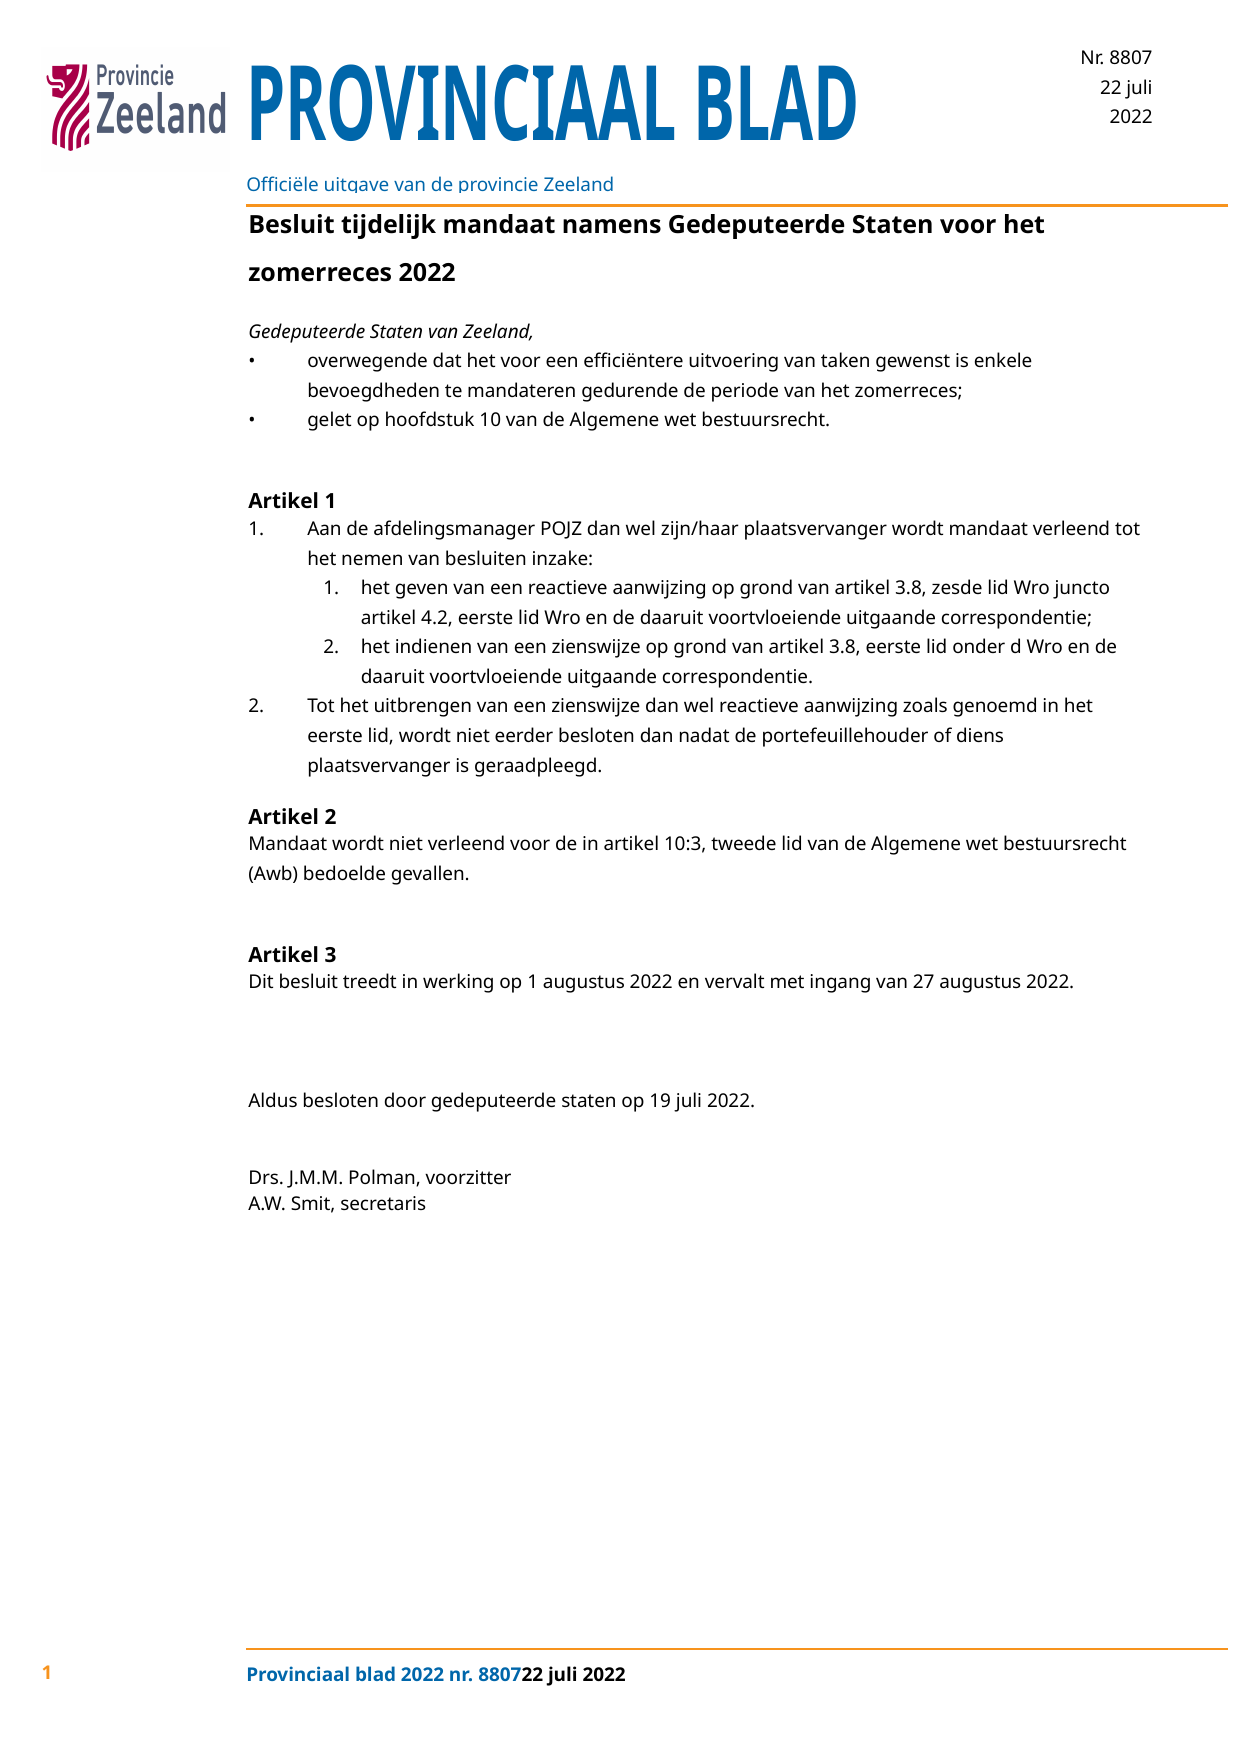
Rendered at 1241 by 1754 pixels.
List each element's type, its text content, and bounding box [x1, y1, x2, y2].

list overwegende dat het voor een efficiëntere uitvoering van taken gewenst is enkele bevoegdheden te mandateren gedurende de periode van het zomerreces; [248, 347, 1152, 403]
list het indienen van een zienswijze op grond van artikel 3.8, eerste lid onder d Wro en de daaruit voortvloeiende uitgaande correspondentie. [323, 633, 1152, 689]
text Artikel 2 [248, 802, 1152, 831]
text Artikel 3 [248, 940, 1152, 969]
list Aan de afdelingsmanager POJZ dan wel zijn/haar plaatsvervanger wordt mandaat verleend tot het nemen van besluiten inzake: [248, 515, 1152, 570]
text Dit besluit treedt in werking op 1 augustus 2022 en vervalt met ingang van 27 augustus 2022. [248, 969, 1152, 994]
text A.W. Smit, secretaris [248, 1190, 1152, 1216]
text Artikel 1 [248, 487, 1152, 515]
text Mandaat wordt niet verleend voor de in artikel 10:3, tweede lid van de Algemene wet bestuursrecht (Awb) bedoelde gevallen. [248, 831, 1152, 886]
picture [41, 47, 231, 172]
list het geven van een reactieve aanwijzing op grond van artikel 3.8, zesde lid Wro juncto artikel 4.2, eerste lid Wro en de daaruit voortvloeiende uitgaande correspondentie; [323, 574, 1152, 629]
text Aldus besloten door gedeputeerde staten op 19 juli 2022. [248, 1087, 1152, 1113]
list Tot het uitbrengen van een zienswijze dan wel reactieve aanwijzing zoals genoemd in het eerste lid, wordt niet eerder besloten dan nadat de portefeuillehouder of diens plaatsvervanger is geraadpleegd. [248, 693, 1152, 777]
text Drs. J.M.M. Polman, voorzitter [248, 1164, 1152, 1190]
list gelet op hoofdstuk 10 van de Algemene wet bestuursrecht. [248, 407, 1152, 432]
text Besluit tijdelijk mandaat namens Gedeputeerde Staten voor het zomerreces 2022 [248, 207, 1152, 288]
text Gedeputeerde Staten van Zeeland, [248, 318, 1152, 344]
